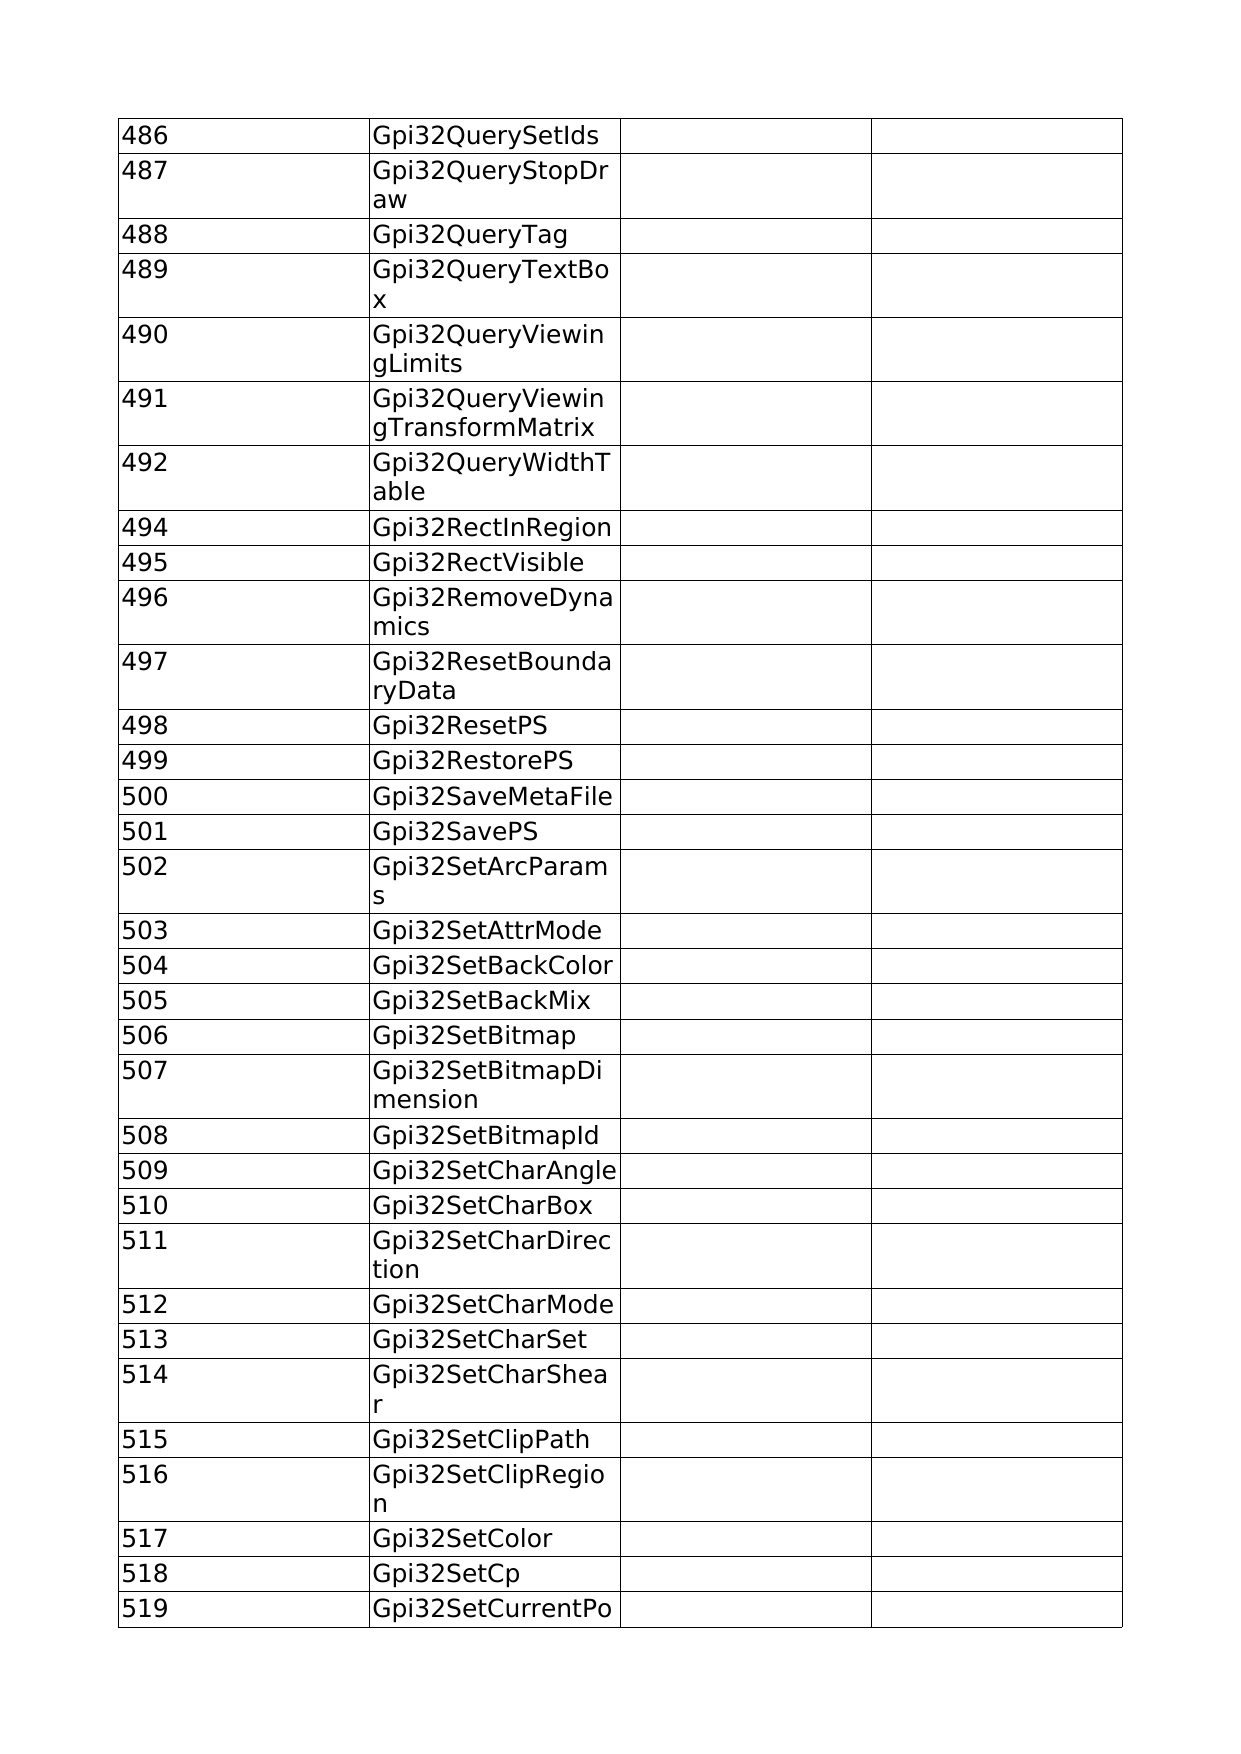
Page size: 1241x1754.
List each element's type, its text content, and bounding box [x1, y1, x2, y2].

table_cell Gpi32SetClipPath [370, 1423, 620, 1457]
table_cell [621, 1423, 871, 1457]
table_cell Gpi32SavePS [370, 815, 620, 849]
table_cell 517 [119, 1522, 369, 1556]
table_cell [872, 581, 1122, 644]
table_cell [621, 984, 871, 1018]
table_cell [621, 1557, 871, 1591]
table_cell Gpi32SetCharShear [370, 1359, 620, 1422]
table_cell [621, 446, 871, 510]
table_cell [872, 446, 1122, 510]
table_cell Gpi32RectVisible [370, 546, 620, 580]
table_cell [621, 1522, 871, 1556]
table_cell Gpi32SetCharMode [370, 1289, 620, 1322]
table_cell [872, 1458, 1122, 1521]
table_cell Gpi32QueryTextBox [370, 254, 620, 317]
table_cell [872, 1189, 1122, 1223]
table_cell 512 [119, 1289, 369, 1322]
table_cell 494 [119, 511, 369, 545]
table_cell [621, 1020, 871, 1053]
table_cell Gpi32SetCharAngle [370, 1154, 620, 1188]
table_cell 489 [119, 254, 369, 317]
table_cell 518 [119, 1557, 369, 1591]
table_cell [872, 1020, 1122, 1053]
table_cell [872, 815, 1122, 849]
table_cell [621, 850, 871, 913]
table_cell [621, 511, 871, 545]
table_cell 513 [119, 1324, 369, 1358]
table_cell [872, 1055, 1122, 1118]
table_cell Gpi32QueryViewingTransformMatrix [370, 382, 620, 445]
table_cell 510 [119, 1189, 369, 1223]
table_cell [872, 1522, 1122, 1556]
table_cell [872, 1592, 1122, 1627]
table_cell Gpi32SetCharSet [370, 1324, 620, 1358]
table_cell [872, 511, 1122, 545]
table_cell 502 [119, 850, 369, 913]
table_cell 511 [119, 1224, 369, 1287]
table_cell Gpi32RemoveDynamics [370, 581, 620, 644]
table_cell 490 [119, 318, 369, 381]
table_cell [872, 1224, 1122, 1287]
table_cell [621, 318, 871, 381]
table_cell [621, 1324, 871, 1358]
table_cell 515 [119, 1423, 369, 1457]
table_cell Gpi32QueryStopDraw [370, 154, 620, 217]
table_cell Gpi32SaveMetaFile [370, 780, 620, 814]
table_cell [621, 710, 871, 743]
table_cell [621, 382, 871, 445]
table_cell [872, 850, 1122, 913]
table_cell 503 [119, 914, 369, 948]
table_cell 519 [119, 1592, 369, 1627]
table_cell [872, 745, 1122, 779]
table_cell Gpi32RectInRegion [370, 511, 620, 545]
table_cell [872, 949, 1122, 983]
table_cell 508 [119, 1119, 369, 1153]
table_cell [872, 1324, 1122, 1358]
table_cell Gpi32ResetBoundaryData [370, 645, 620, 708]
table_cell 496 [119, 581, 369, 644]
table_cell [621, 546, 871, 580]
table_cell [621, 219, 871, 253]
table_cell Gpi32QueryTag [370, 219, 620, 253]
table_cell [621, 1189, 871, 1223]
table_cell [872, 1154, 1122, 1188]
table_cell Gpi32QueryViewingLimits [370, 318, 620, 381]
table_cell [872, 1119, 1122, 1153]
table_cell [872, 254, 1122, 317]
table_cell [621, 1055, 871, 1118]
table_cell [872, 710, 1122, 743]
table_cell [872, 154, 1122, 217]
table_cell Gpi32ResetPS [370, 710, 620, 743]
table_cell Gpi32SetCurrentPo [370, 1592, 620, 1627]
table_cell 495 [119, 546, 369, 580]
table_cell 487 [119, 154, 369, 217]
table_cell Gpi32SetAttrMode [370, 914, 620, 948]
table_cell [872, 1289, 1122, 1322]
table_cell [872, 382, 1122, 445]
table_cell Gpi32SetBackColor [370, 949, 620, 983]
table_cell Gpi32SetArcParams [370, 850, 620, 913]
table_cell [621, 1224, 871, 1287]
table_cell 486 [119, 119, 369, 153]
table_cell Gpi32SetColor [370, 1522, 620, 1556]
table_cell [621, 815, 871, 849]
table_cell [872, 780, 1122, 814]
table_cell [872, 119, 1122, 153]
table_cell 501 [119, 815, 369, 849]
table_cell [621, 1289, 871, 1322]
table_cell 492 [119, 446, 369, 510]
table_cell [621, 780, 871, 814]
table_cell [872, 219, 1122, 253]
table_cell Gpi32SetClipRegion [370, 1458, 620, 1521]
table_cell [872, 914, 1122, 948]
table_cell Gpi32SetCharDirection [370, 1224, 620, 1287]
table_cell 500 [119, 780, 369, 814]
table_cell [621, 745, 871, 779]
table_cell [621, 914, 871, 948]
table_cell 516 [119, 1458, 369, 1521]
table_cell [872, 318, 1122, 381]
table_cell [621, 1592, 871, 1627]
table_cell [872, 1359, 1122, 1422]
table_cell 498 [119, 710, 369, 743]
table_cell [621, 1119, 871, 1153]
table_cell Gpi32QuerySetIds [370, 119, 620, 153]
table_cell [621, 1154, 871, 1188]
table_cell Gpi32SetBitmap [370, 1020, 620, 1053]
table_cell Gpi32QueryWidthTable [370, 446, 620, 510]
table_cell [872, 1423, 1122, 1457]
table_cell [621, 581, 871, 644]
table_cell 506 [119, 1020, 369, 1053]
table_cell [621, 645, 871, 708]
table_cell [872, 984, 1122, 1018]
table_cell 499 [119, 745, 369, 779]
table_cell Gpi32SetBackMix [370, 984, 620, 1018]
table_cell 504 [119, 949, 369, 983]
table_cell [621, 154, 871, 217]
table_cell 509 [119, 1154, 369, 1188]
table_cell [621, 1458, 871, 1521]
table_cell [621, 119, 871, 153]
table_cell [621, 949, 871, 983]
table_cell 505 [119, 984, 369, 1018]
table_cell 514 [119, 1359, 369, 1422]
table_cell Gpi32RestorePS [370, 745, 620, 779]
table_cell 507 [119, 1055, 369, 1118]
table_cell [872, 546, 1122, 580]
table_cell 497 [119, 645, 369, 708]
table_cell [621, 1359, 871, 1422]
table_cell Gpi32SetBitmapDimension [370, 1055, 620, 1118]
table_cell 488 [119, 219, 369, 253]
table_cell Gpi32SetBitmapId [370, 1119, 620, 1153]
table_cell [621, 254, 871, 317]
table_cell 491 [119, 382, 369, 445]
table_cell Gpi32SetCp [370, 1557, 620, 1591]
table_cell Gpi32SetCharBox [370, 1189, 620, 1223]
table_cell [872, 1557, 1122, 1591]
table_cell [872, 645, 1122, 708]
